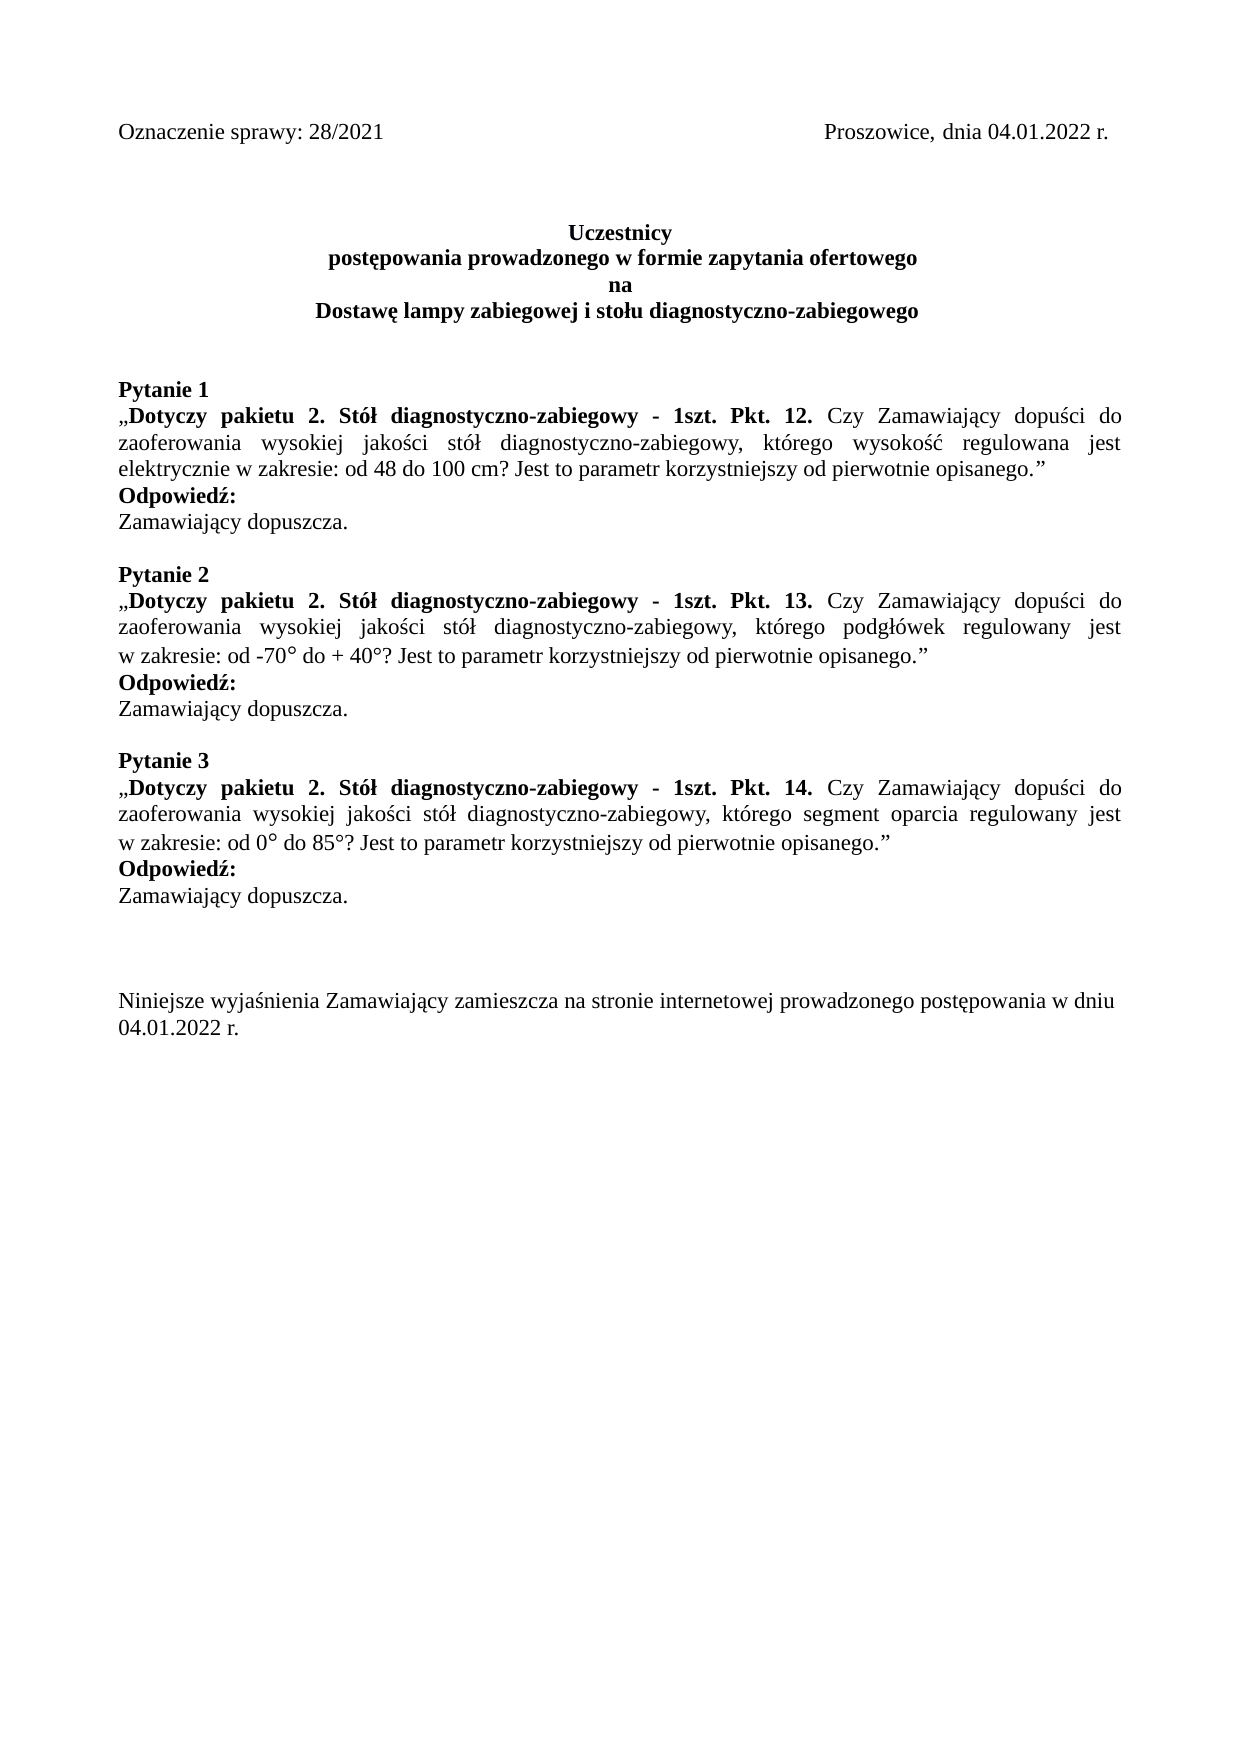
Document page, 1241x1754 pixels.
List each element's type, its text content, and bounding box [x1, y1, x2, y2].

text Odpowiedź: [118, 668, 1122, 695]
text Pytanie 1 [118, 376, 1122, 403]
text Zamawiający dopuszcza. [118, 882, 1122, 908]
text Odpowiedź: [118, 855, 1122, 882]
text Zamawiający dopuszcza. [118, 508, 1122, 534]
text „Dotyczy pakietu 2. Stół diagnostyczno-zabiegowy - 1szt. Pkt. 13. Czy Zamawiający dopuści do zaoferowania wysokiej jakości stół diagnostyczno-zabiegowy, którego podgłówek regulowany jest w zakresie: od -70° do + 40°? Jest to parametr korzystniejszy od pierwotnie opisanego.” [118, 587, 1122, 668]
text Dostawę lampy zabiegowej i stołu diagnostyczno-zabiegowego [118, 297, 1122, 323]
text na [118, 271, 1122, 297]
list Niniejsze wyjaśnienia Zamawiający zamieszcza na stronie internetowej prowadzonego postępowania w dniu 04.01.2022 r. [118, 987, 1122, 1040]
text Zamawiający dopuszcza. [118, 695, 1122, 721]
text „Dotyczy pakietu 2. Stół diagnostyczno-zabiegowy - 1szt. Pkt. 14. Czy Zamawiający dopuści do zaoferowania wysokiej jakości stół diagnostyczno-zabiegowy, którego segment oparcia regulowany jest w zakresie: od 0° do 85°? Jest to parametr korzystniejszy od pierwotnie opisanego.” [118, 774, 1122, 855]
text Pytanie 3 [118, 748, 1122, 774]
text Pytanie 2 [118, 561, 1122, 587]
text Uczestnicy [118, 221, 1122, 246]
text „Dotyczy pakietu 2. Stół diagnostyczno-zabiegowy - 1szt. Pkt. 12. Czy Zamawiający dopuści do zaoferowania wysokiej jakości stół diagnostyczno-zabiegowy, którego wysokość regulowana jest elektrycznie w zakresie: od 48 do 100 cm? Jest to parametr korzystniejszy od pierwotnie opisanego.” [118, 403, 1122, 482]
text postępowania prowadzonego w formie zapytania ofertowego [118, 246, 1122, 271]
text Oznaczenie sprawy: 28/2021 Proszowice, dnia 04.01.2022 r. [118, 118, 1122, 144]
text Odpowiedź: [118, 482, 1122, 508]
